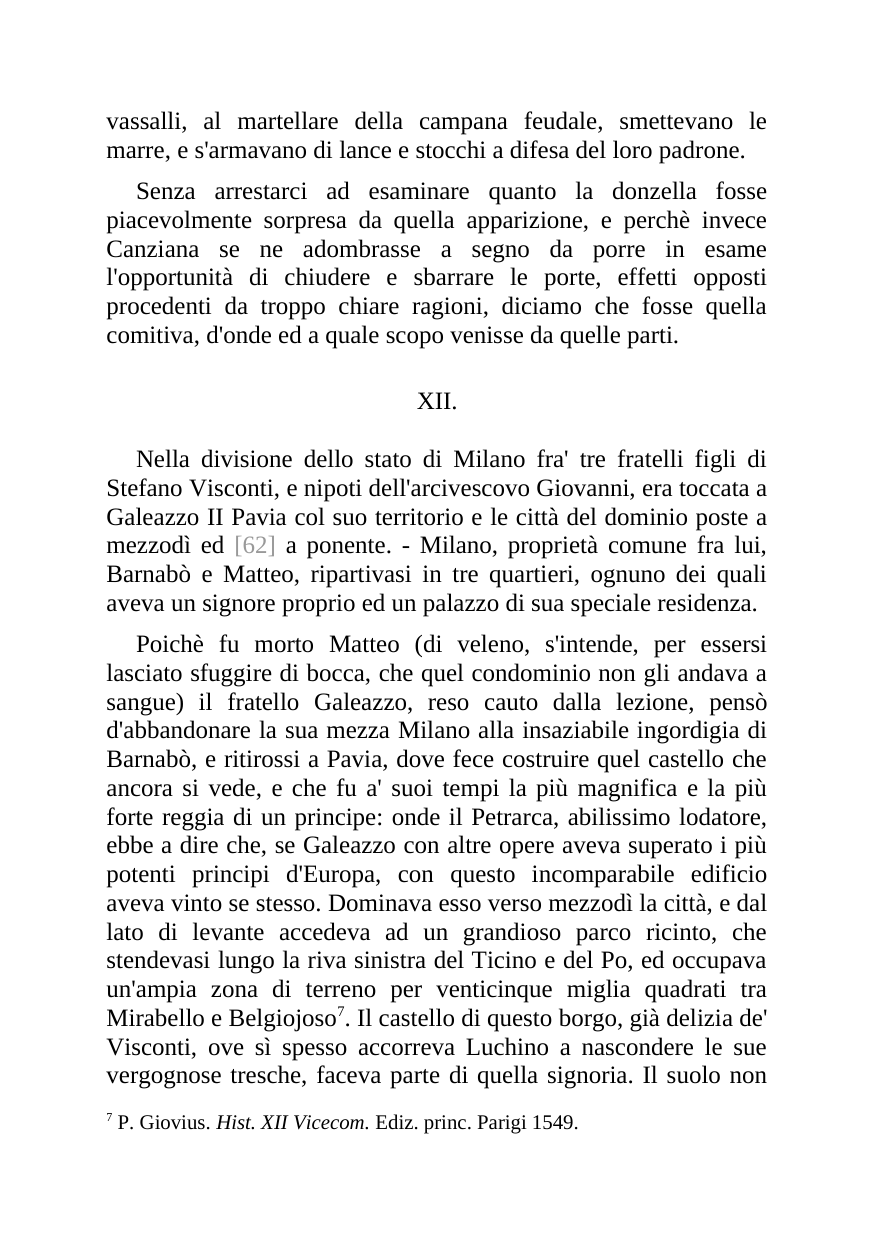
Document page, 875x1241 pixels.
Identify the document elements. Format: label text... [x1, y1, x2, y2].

text Senza arrestarci ad esaminare quanto la donzella fosse piacevolmente sorpresa da quella apparizione, e perchè invece Canziana se ne adombrasse a segno da porre in esame l'opportunità di chiudere e sbarrare le porte, effetti opposti procedenti da troppo chiare ragioni, diciamo che fosse quella comitiva, d'onde ed a quale scopo venisse da quelle parti. [106, 176, 768, 349]
text P. Giovius. Hist. XII Vicecom. Ediz. princ. Parigi 1549. [106, 1110, 768, 1134]
text Nella divisione dello stato di Milano fra' tre fratelli figli di Stefano Visconti, e nipoti dell'arcivescovo Giovanni, era toccata a Galeazzo II Pavia col suo territorio e le città del dominio poste a mezzodì ed [62] a ponente. - Milano, proprietà comune fra lui, Barnabò e Matteo, ripartivasi in tre quartieri, ognuno dei quali aveva un signore proprio ed un palazzo di sua speciale residenza. [106, 444, 768, 617]
text Poichè fu morto Matteo (di veleno, s'intende, per essersi lasciato sfuggire di bocca, che quel condominio non gli andava a sangue) il fratello Galeazzo, reso cauto dalla lezione, pensò d'abbandonare la sua mezza Milano alla insaziabile ingordigia di Barnabò, e ritirossi a Pavia, dove fece costruire quel castello che ancora si vede, e che fu a' suoi tempi la più magnifica e la più forte reggia di un principe: onde il Petrarca, abilissimo lodatore, ebbe a dire che, se Galeazzo con altre opere aveva superato i più potenti principi d'Europa, con questo incomparabile edificio aveva vinto se stesso. Dominava esso verso mezzodì la città, e dal lato di levante accedeva ad un grandioso parco ricinto, che stendevasi lungo la riva sinistra del Ticino e del Po, ed occupava un'ampia zona di terreno per venticinque miglia quadrati tra Mirabello e Belgiojoso. Il castello di questo borgo, già delizia de' Visconti, ove sì spesso accorreva Luchino a nascondere le sue vergognose tresche, faceva parte di quella signoria. Il suolo non [106, 629, 768, 1089]
subtitle XII. [106, 386, 768, 415]
text vassalli, al martellare della campana feudale, smettevano le marre, e s'armavano di lance e stocchi a difesa del loro padrone. [106, 106, 768, 164]
